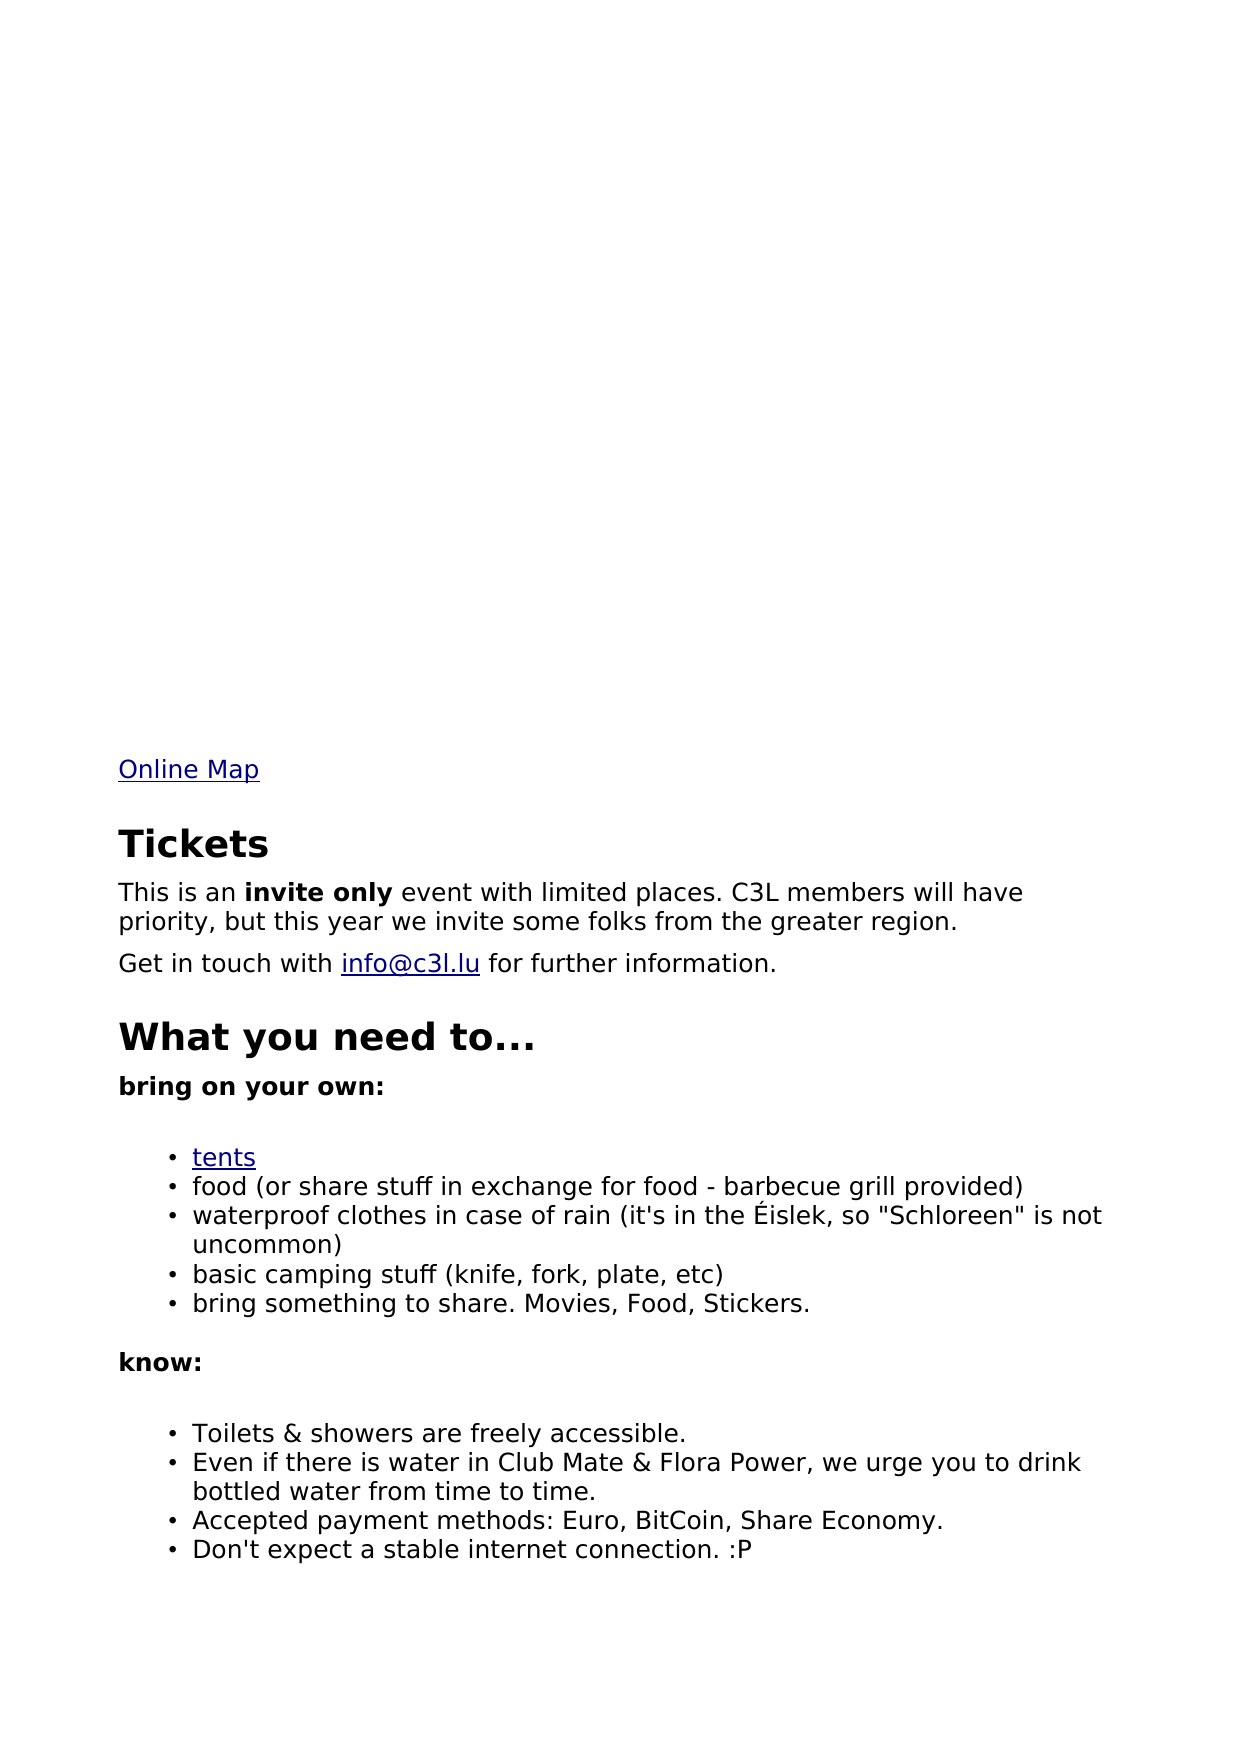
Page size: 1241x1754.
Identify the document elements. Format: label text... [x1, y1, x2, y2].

list Accepted payment methods: Euro, BitCoin, Share Economy. [177, 1506, 1122, 1536]
subtitle Tickets [118, 822, 1122, 866]
list Even if there is water in Club Mate & Flora Power, we urge you to drink bottled water from time to time. [177, 1448, 1122, 1506]
text This is an invite only event with limited places. C3L members will have priority, but this year we invite some folks from the greater region. [118, 878, 1122, 937]
list Toilets & showers are freely accessible. [177, 1419, 1122, 1448]
list food (or share stuff in exchange for food - barbecue grill provided) [177, 1172, 1122, 1202]
text Get in touch with info@c3l.lu for further information. [118, 949, 1122, 978]
list Don't expect a stable internet connection. :P [177, 1536, 1122, 1565]
subtitle What you need to... [118, 1016, 1122, 1059]
list bring something to share. Movies, Food, Stickers. [177, 1289, 1122, 1318]
list tents [177, 1143, 1122, 1172]
text know: [118, 1348, 1122, 1377]
list basic camping stuff (knife, fork, plate, etc) [177, 1260, 1122, 1289]
text bring on your own: [118, 1072, 1122, 1101]
text Online Map [118, 756, 1122, 785]
list waterproof clothes in case of rain (it's in the Éislek, so "Schloreen" is not uncommon) [177, 1202, 1122, 1260]
